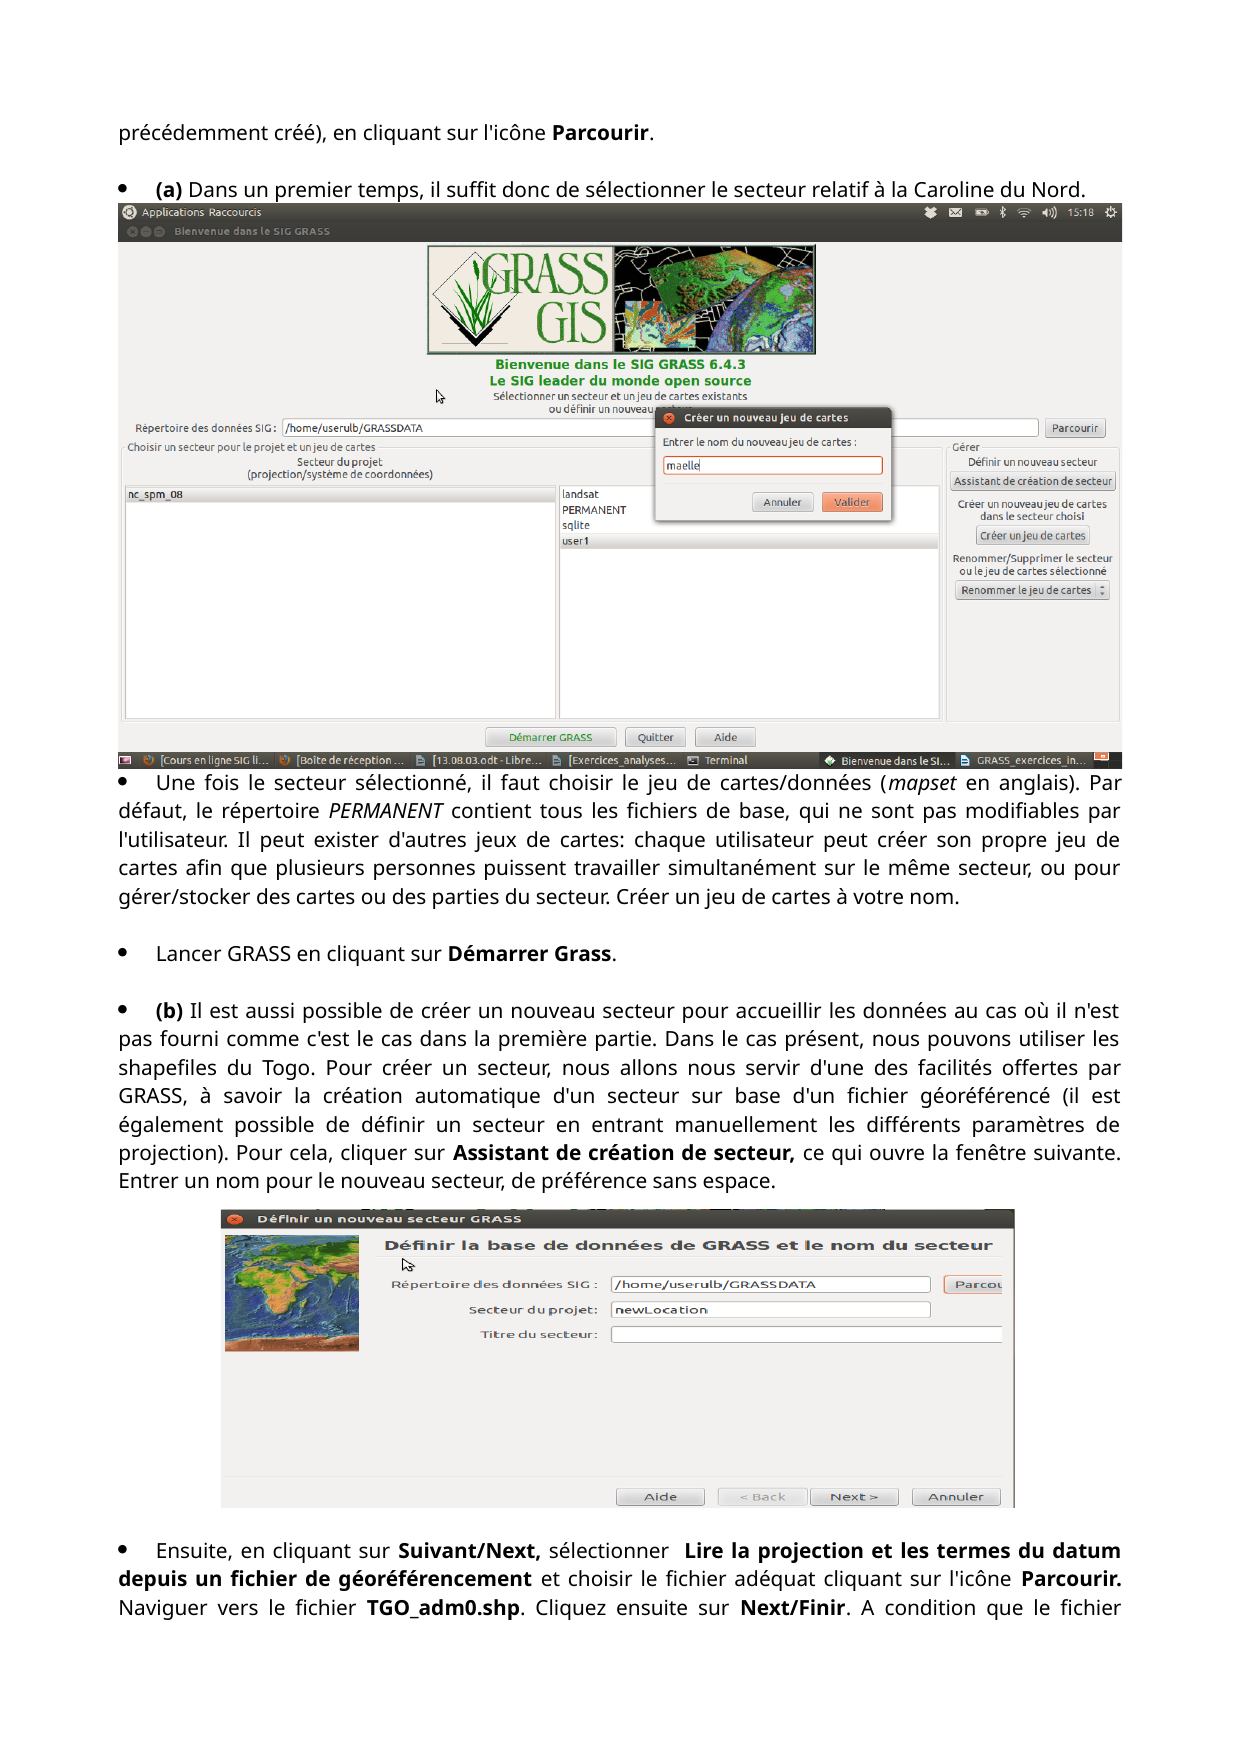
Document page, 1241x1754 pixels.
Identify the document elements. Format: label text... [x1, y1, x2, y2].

picture [118, 203, 1123, 769]
list précédemment créé), en cliquant sur l'icône Parcourir. [118, 118, 1122, 147]
list Une fois le secteur sélectionné, il faut choisir le jeu de cartes/données (mapset en anglais). Par défaut, le répertoire PERMANENT contient tous les fichiers de base, qui ne sont pas modifiables par l'utilisateur. Il peut exister d'autres jeux de cartes: chaque utilisateur peut créer son propre jeu de cartes afin que plusieurs personnes puissent travailler simultanément sur le même secteur, ou pour gérer/stocker des cartes ou des parties du secteur. Créer un jeu de cartes à votre nom. [118, 769, 1122, 910]
list (b) Il est aussi possible de créer un nouveau secteur pour accueillir les données au cas où il n'est pas fourni comme c'est le cas dans la première partie. Dans le cas présent, nous pouvons utiliser les shapefiles du Togo. Pour créer un secteur, nous allons nous servir d'une des facilités offertes par GRASS, à savoir la création automatique d'un secteur sur base d'un fichier géoréférencé (il est également possible de définir un secteur en entrant manuellement les différents paramètres de projection). Pour cela, cliquer sur Assistant de création de secteur, ce qui ouvre la fenêtre suivante. Entrer un nom pour le nouveau secteur, de préférence sans espace. [118, 996, 1122, 1195]
list Lancer GRASS en cliquant sur Démarrer Grass. [118, 939, 1122, 967]
picture [543, 1209, 1015, 1508]
list Ensuite, en cliquant sur Suivant/Next, sélectionner Lire la projection et les termes du datum depuis un fichier de géoréférencement et choisir le fichier adéquat cliquant sur l'icône Parcourir. Naviguer vers le fichier TGO_adm0.shp. Cliquez ensuite sur Next/Finir. A condition que le fichier [118, 1536, 1122, 1621]
list (a) Dans un premier temps, il suffit donc de sélectionner le secteur relatif à la Caroline du Nord. [118, 175, 1122, 203]
